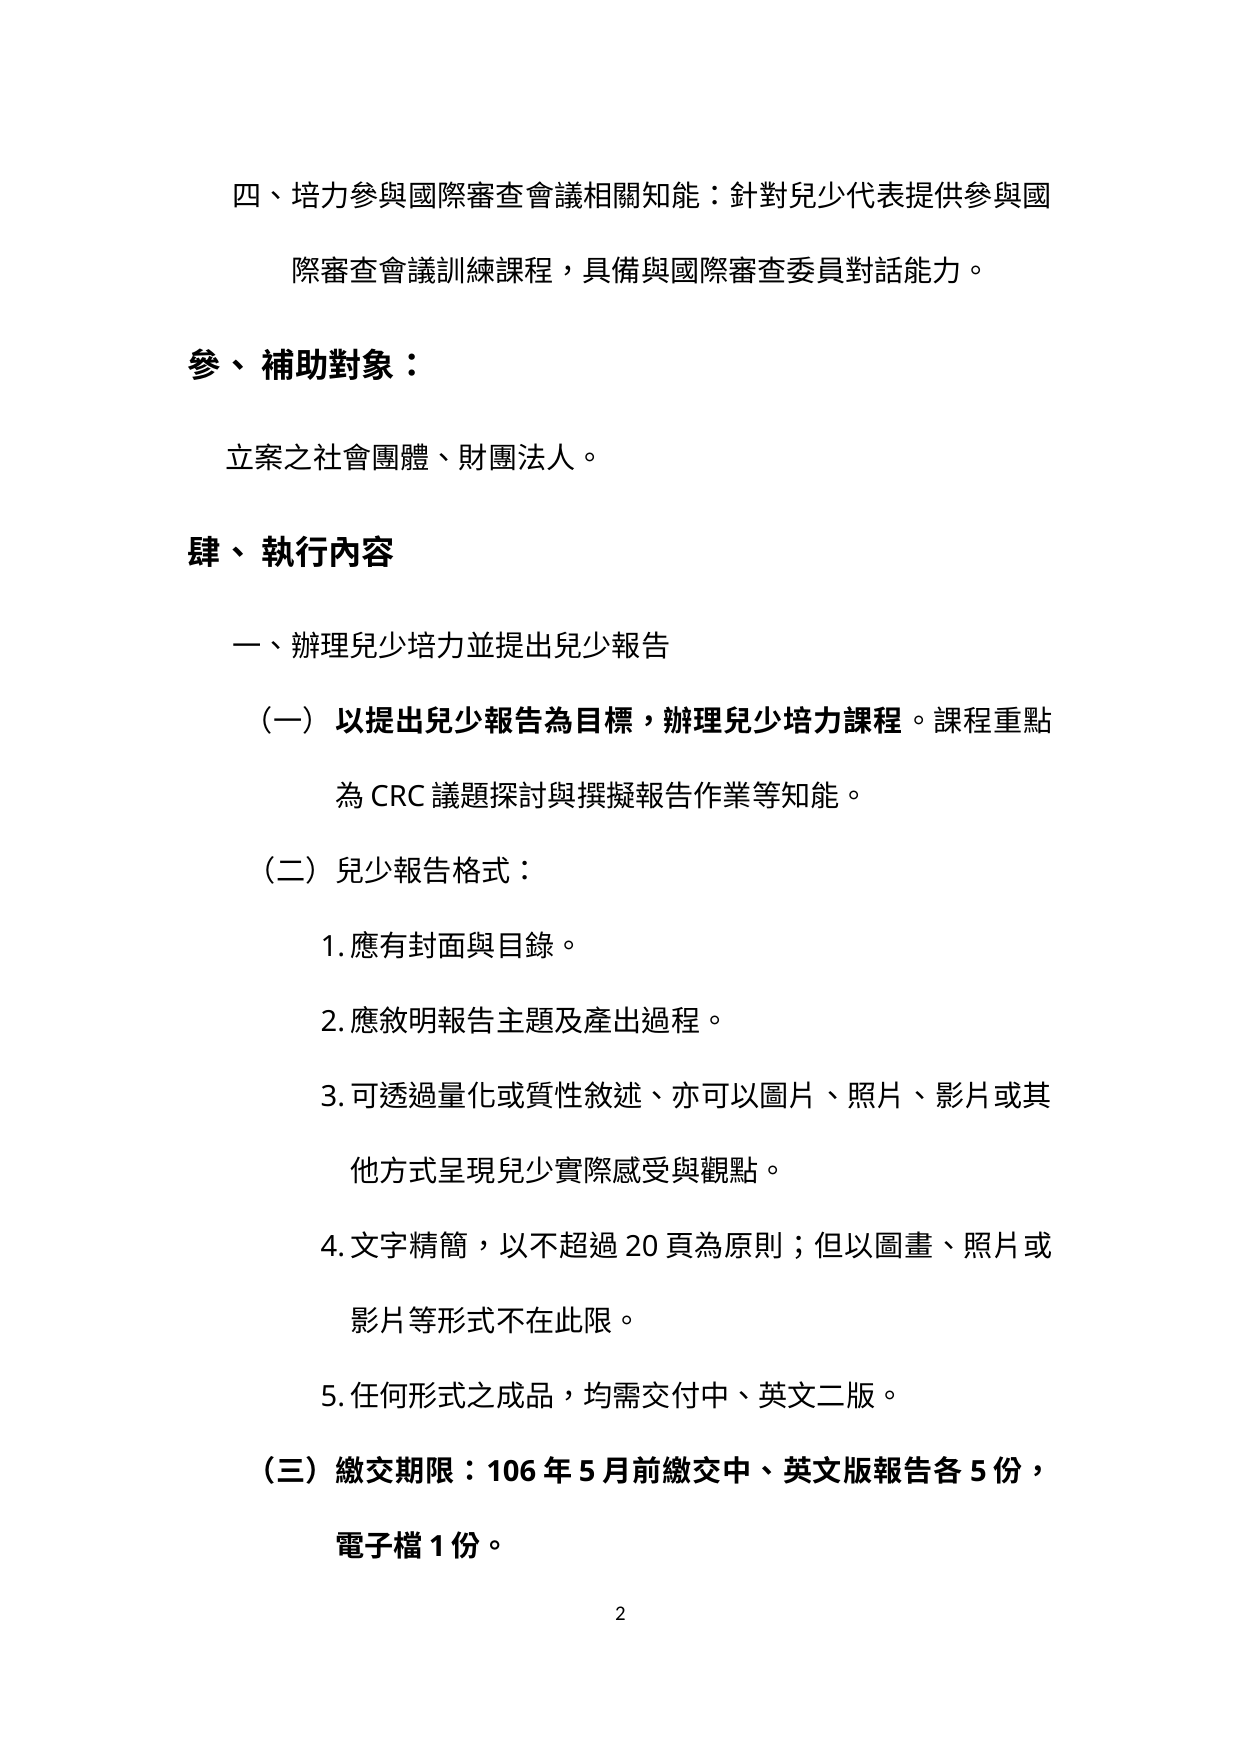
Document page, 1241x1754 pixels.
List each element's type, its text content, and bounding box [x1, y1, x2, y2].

list 應敘明報告主題及產出過程。 [320, 975, 1053, 1050]
list 培力參與國際審查會議相關知能：針對兒少代表提供參與國際審查會議訓練課程，具備與國際審查委員對話能力。 [232, 150, 1053, 300]
text 立案之社會團體、財團法人。 [187, 412, 1053, 487]
list 兒少報告格式： [247, 825, 1053, 900]
list 應有封面與目錄。 [320, 900, 1053, 975]
list 補助對象： [187, 319, 1053, 394]
list 執行內容 [187, 506, 1053, 581]
list 辦理兒少培力並提出兒少報告 [232, 600, 1053, 675]
list 文字精簡，以不超過20頁為原則；但以圖畫、照片或影片等形式不在此限。 [320, 1200, 1053, 1350]
list 以提出兒少報告為目標，辦理兒少培力課程。課程重點為CRC議題探討與撰擬報告作業等知能。 [244, 675, 1053, 825]
list 任何形式之成品，均需交付中、英文二版。 [320, 1350, 1053, 1425]
list 繳交期限：106年5月前繳交中、英文版報告各5份，電子檔1份。 [247, 1425, 1053, 1575]
list 可透過量化或質性敘述、亦可以圖片、照片、影片或其他方式呈現兒少實際感受與觀點。 [320, 1050, 1053, 1200]
